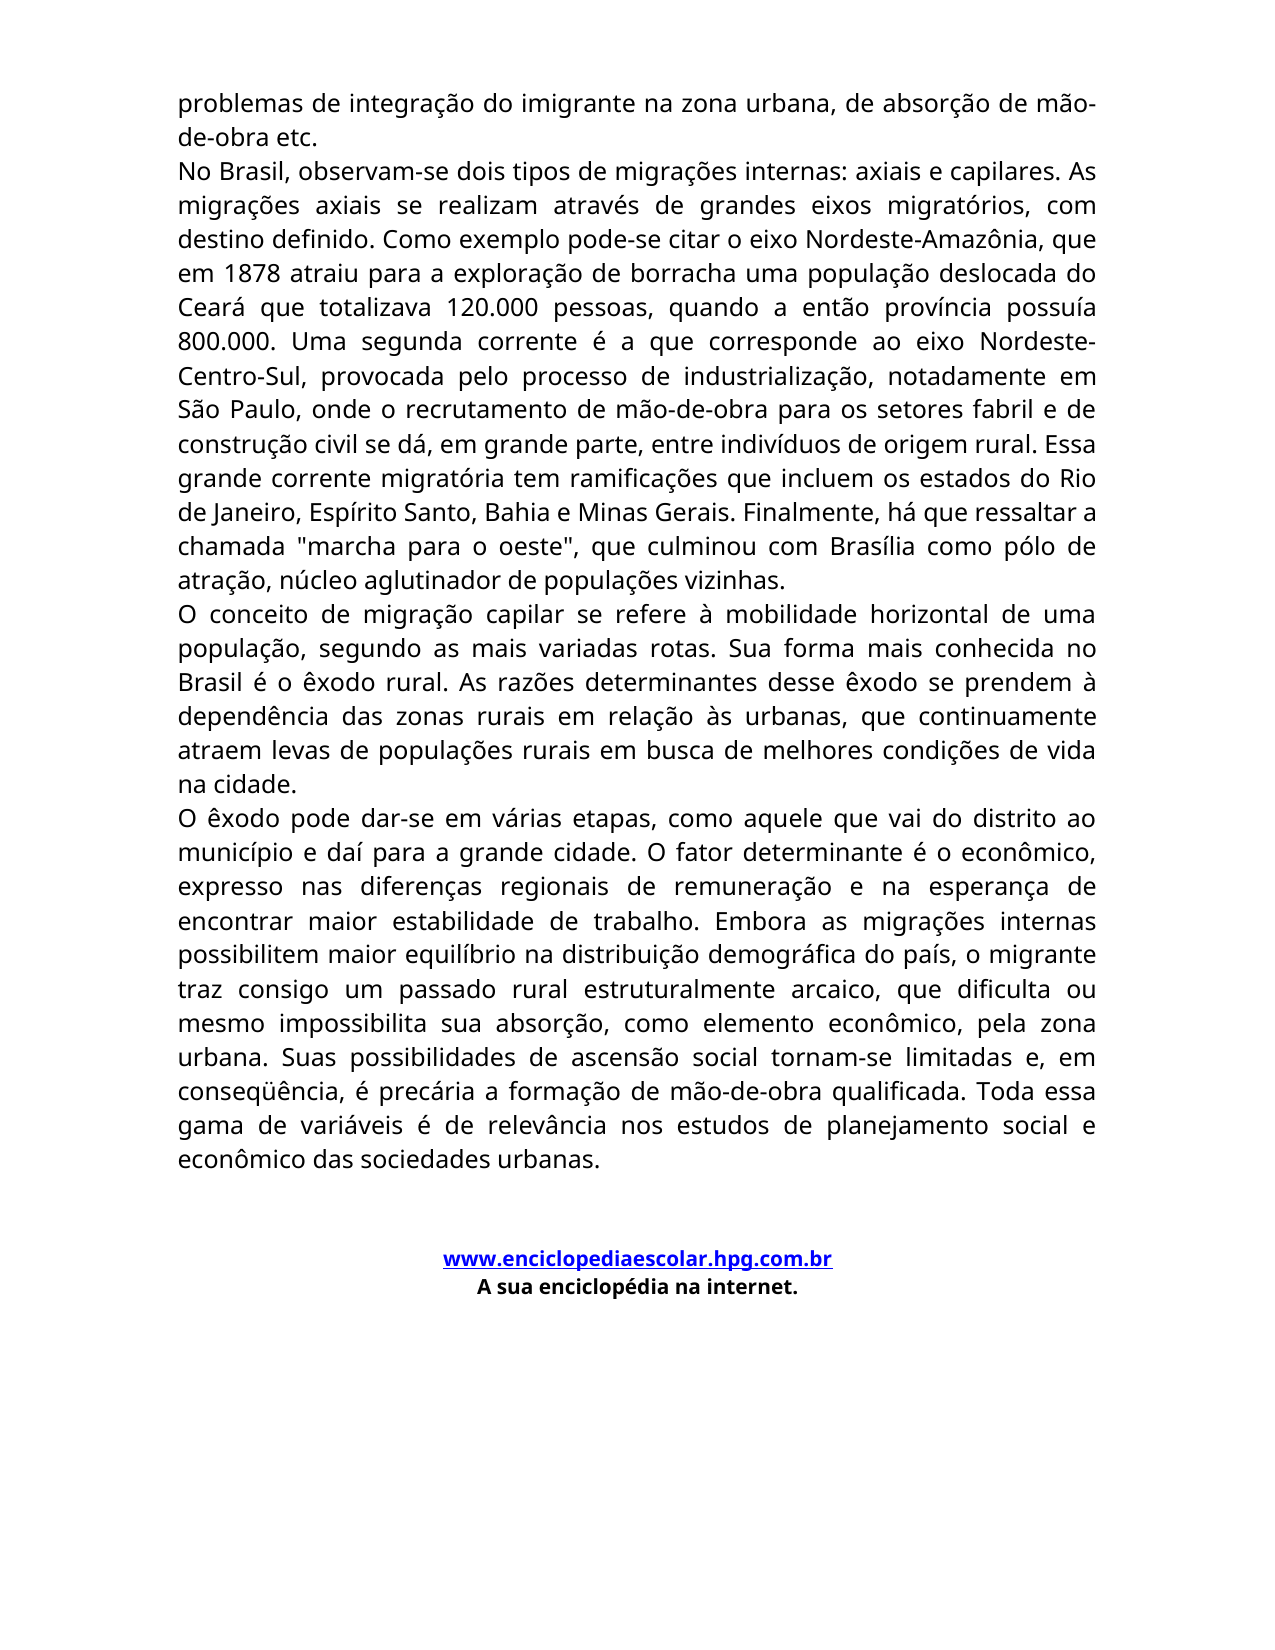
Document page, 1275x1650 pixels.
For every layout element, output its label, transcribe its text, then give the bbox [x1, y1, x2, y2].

text A sua enciclopédia na internet. [177, 1272, 1098, 1301]
text www.enciclopediaescolar.hpg.com.br [177, 1244, 1098, 1272]
text problemas de integração do imigrante na zona urbana, de absorção de mão-de-obra etc. [177, 86, 1098, 154]
text O êxodo pode dar-se em várias etapas, como aquele que vai do distrito ao município e daí para a grande cidade. O fator determinante é o econômico, expresso nas diferenças regionais de remuneração e na esperança de encontrar maior estabilidade de trabalho. Embora as migrações internas possibilitem maior equilíbrio na distribuição demográfica do país, o migrante traz consigo um passado rural estruturalmente arcaico, que dificulta ou mesmo impossibilita sua absorção, como elemento econômico, pela zona urbana. Suas possibilidades de ascensão social tornam-se limitadas e, em conseqüência, é precária a formação de mão-de-obra qualificada. Toda essa gama de variáveis é de relevância nos estudos de planejamento social e econômico das sociedades urbanas. [177, 801, 1098, 1176]
text O conceito de migração capilar se refere à mobilidade horizontal de uma população, segundo as mais variadas rotas. Sua forma mais conhecida no Brasil é o êxodo rural. As razões determinantes desse êxodo se prendem à dependência das zonas rurais em relação às urbanas, que continuamente atraem levas de populações rurais em busca de melhores condições de vida na cidade. [177, 597, 1098, 801]
text No Brasil, observam-se dois tipos de migrações internas: axiais e capilares. As migrações axiais se realizam através de grandes eixos migratórios, com destino definido. Como exemplo pode-se citar o eixo Nordeste-Amazônia, que em 1878 atraiu para a exploração de borracha uma população deslocada do Ceará que totalizava 120.000 pessoas, quando a então província possuía 800.000. Uma segunda corrente é a que corresponde ao eixo Nordeste-Centro-Sul, provocada pelo processo de industrialização, notadamente em São Paulo, onde o recrutamento de mão-de-obra para os setores fabril e de construção civil se dá, em grande parte, entre indivíduos de origem rural. Essa grande corrente migratória tem ramificações que incluem os estados do Rio de Janeiro, Espírito Santo, Bahia e Minas Gerais. Finalmente, há que ressaltar a chamada "marcha para o oeste", que culminou com Brasília como pólo de atração, núcleo aglutinador de populações vizinhas. [177, 154, 1098, 597]
